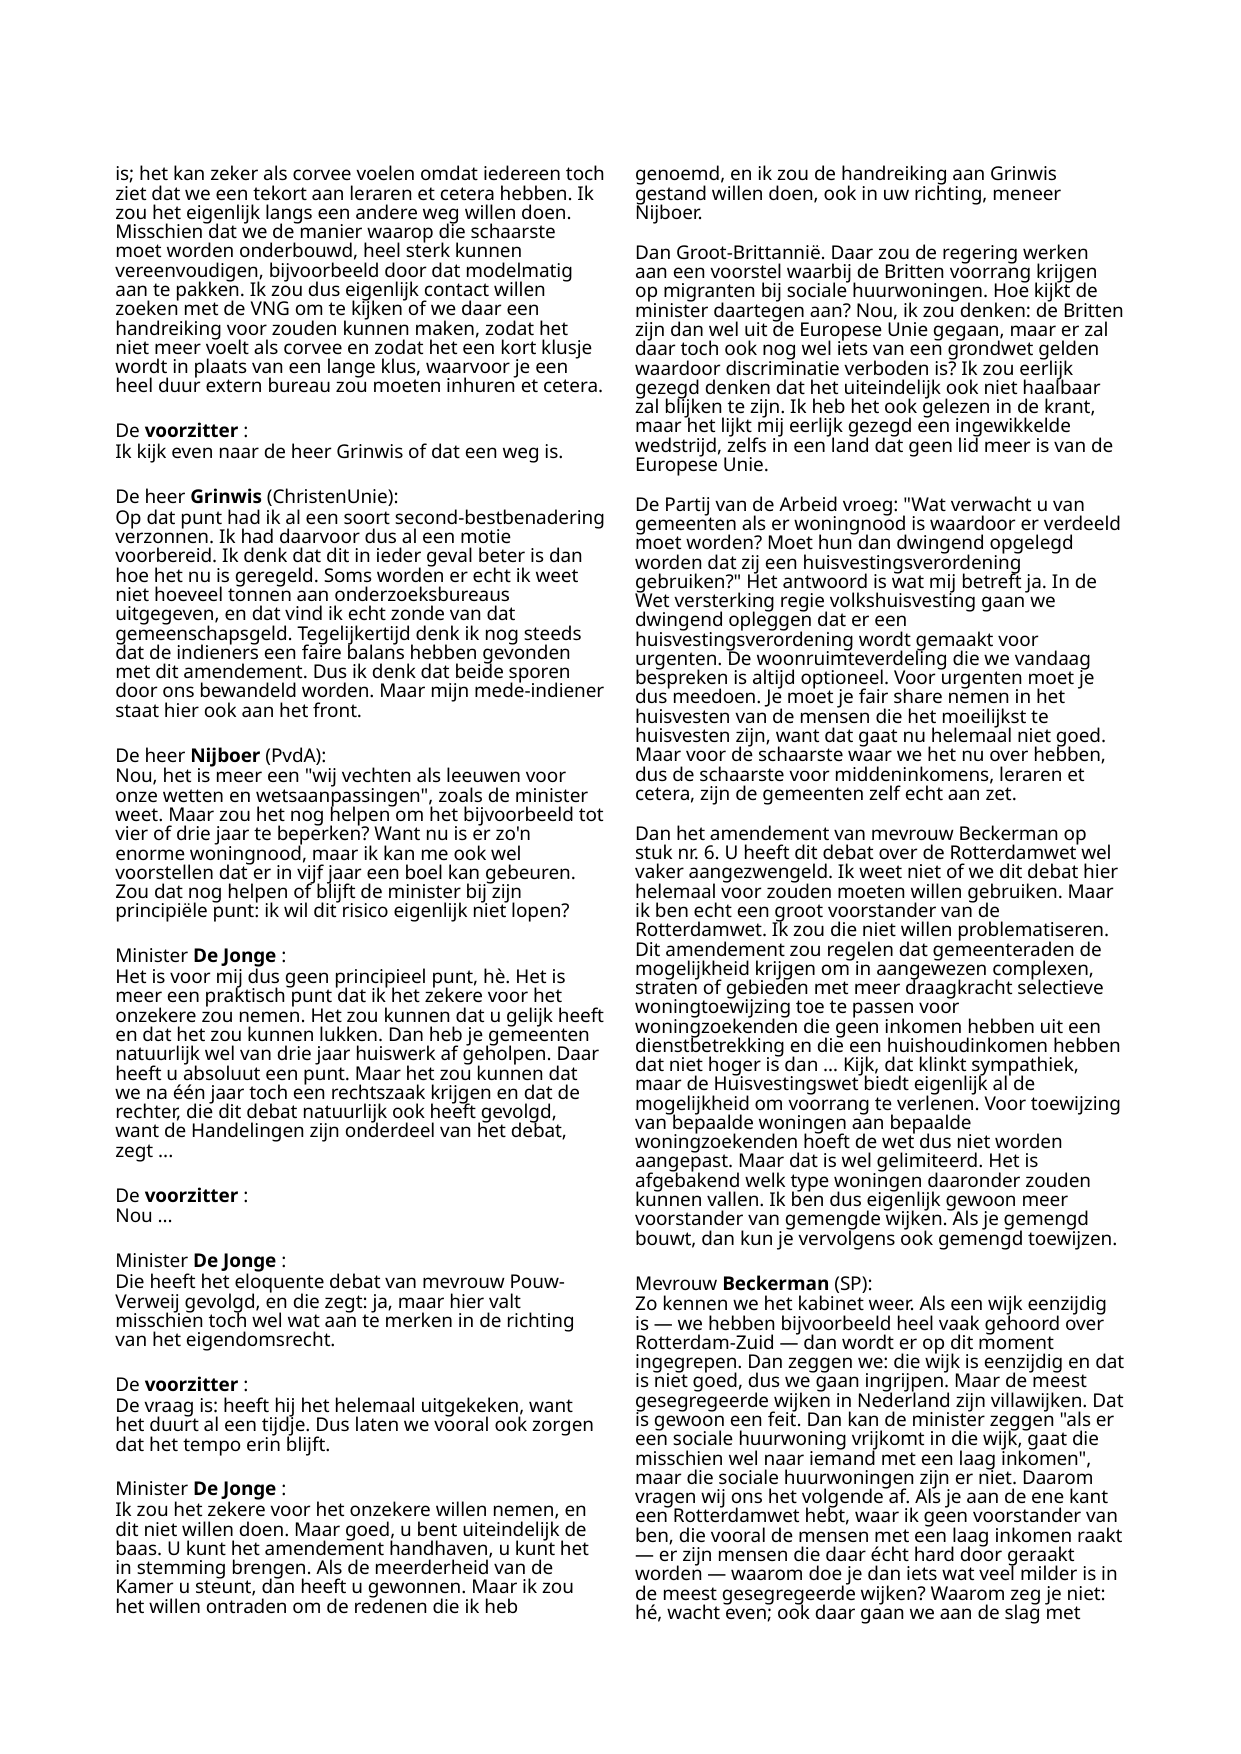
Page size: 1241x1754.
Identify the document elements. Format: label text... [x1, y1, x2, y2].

text Mevrouw Beckerman (SP): [635, 1270, 1125, 1295]
text Zo kennen we het kabinet weer. Als een wijk eenzijdig is — we hebben bijvoorbeeld heel vaak gehoord over Rotterdam-Zuid — dan wordt er op dit moment ingegrepen. Dan zeggen we: die wijk is eenzijdig en dat is niet goed, dus we gaan ingrijpen. Maar de meest gesegregeerde wijken in Nederland zijn villawijken. Dat is gewoon een feit. Dan kan de minister zeggen "als er een sociale huurwoning vrijkomt in die wijk, gaat die misschien wel naar iemand met een laag inkomen", maar die sociale huurwoningen zijn er niet. Daarom vragen wij ons het volgende af. Als je aan de ene kant een Rotterdamwet hebt, waar ik geen voorstander van ben, die vooral de mensen met een laag inkomen raakt — er zijn mensen die daar écht hard door geraakt worden — waarom doe je dan iets wat veel milder is in de meest gesegregeerde wijken? Waarom zeg je niet: hé, wacht even; ook daar gaan we aan de slag met [635, 1295, 1125, 1623]
text genoemd, en ik zou de handreiking aan Grinwis gestand willen doen, ook in uw richting, meneer Nijboer. [635, 165, 1125, 223]
text Die heeft het eloquente debat van mevrouw Pouw-Verweij gevolgd, en die zegt: ja, maar hier valt misschien toch wel wat aan te merken in de richting van het eigendomsrecht. [115, 1273, 605, 1350]
text De voorzitter : [115, 1371, 605, 1397]
text Minister De Jonge : [115, 942, 605, 968]
text Het is voor mij dus geen principieel punt, hè. Het is meer een praktisch punt dat ik het zekere voor het onzekere zou nemen. Het zou kunnen dat u gelijk heeft en dat het zou kunnen lukken. Dan heb je gemeenten natuurlijk wel van drie jaar huiswerk af geholpen. Daar heeft u absoluut een punt. Maar het zou kunnen dat we na één jaar toch een rechtszaak krijgen en dat de rechter, die dit debat natuurlijk ook heeft gevolgd, want de Handelingen zijn onderdeel van het debat, zegt ... [115, 968, 605, 1161]
text De heer Nijboer (PvdA): [115, 742, 605, 767]
text Minister De Jonge : [115, 1476, 605, 1501]
text Nou ... [115, 1207, 605, 1227]
text Ik kijk even naar de heer Grinwis of dat een weg is. [115, 443, 605, 462]
text De voorzitter : [115, 1182, 605, 1207]
text Op dat punt had ik al een soort second-bestbenadering verzonnen. Ik had daarvoor dus al een motie voorbereid. Ik denk dat dit in ieder geval beter is dan hoe het nu is geregeld. Soms worden er echt ik weet niet hoeveel tonnen aan onderzoeksbureaus uitgegeven, en dat vind ik echt zonde van dat gemeenschapsgeld. Tegelijkertijd denk ik nog steeds dat de indieners een faire balans hebben gevonden met dit amendement. Dus ik denk dat beide sporen door ons bewandeld worden. Maar mijn mede-indiener staat hier ook aan het front. [115, 509, 605, 721]
text is; het kan zeker als corvee voelen omdat iedereen toch ziet dat we een tekort aan leraren et cetera hebben. Ik zou het eigenlijk langs een andere weg willen doen. Misschien dat we de manier waarop die schaarste moet worden onderbouwd, heel sterk kunnen vereenvoudigen, bijvoorbeeld door dat modelmatig aan te pakken. Ik zou dus eigenlijk contact willen zoeken met de VNG om te kijken of we daar een handreiking voor zouden kunnen maken, zodat het niet meer voelt als corvee en zodat het een kort klusje wordt in plaats van een lange klus, waarvoor je een heel duur extern bureau zou moeten inhuren et cetera. [115, 165, 605, 397]
text Dan Groot-Brittannië. Daar zou de regering werken aan een voorstel waarbij de Britten voorrang krijgen op migranten bij sociale huurwoningen. Hoe kijkt de minister daartegen aan? Nou, ik zou denken: de Britten zijn dan wel uit de Europese Unie gegaan, maar er zal daar toch ook nog wel iets van een grondwet gelden waardoor discriminatie verboden is? Ik zou eerlijk gezegd denken dat het uiteindelijk ook niet haalbaar zal blijken te zijn. Ik heb het ook gelezen in de krant, maar het lijkt mij eerlijk gezegd een ingewikkelde wedstrijd, zelfs in een land dat geen lid meer is van de Europese Unie. [635, 244, 1125, 475]
text Dan het amendement van mevrouw Beckerman op stuk nr. 6. U heeft dit debat over de Rotterdamwet wel vaker aangezwengeld. Ik weet niet of we dit debat hier helemaal voor zouden moeten willen gebruiken. Maar ik ben echt een groot voorstander van de Rotterdamwet. Ik zou die niet willen problematiseren. Dit amendement zou regelen dat gemeenteraden de mogelijkheid krijgen om in aangewezen complexen, straten of gebieden met meer draagkracht selectieve woningtoewijzing toe te passen voor woningzoekenden die geen inkomen hebben uit een dienstbetrekking en die een huishoudinkomen hebben dat niet hoger is dan … Kijk, dat klinkt sympathiek, maar de Huisvestingswet biedt eigenlijk al de mogelijkheid om voorrang te verlenen. Voor toewijzing van bepaalde woningen aan bepaalde woningzoekenden hoeft de wet dus niet worden aangepast. Maar dat is wel gelimiteerd. Het is afgebakend welk type woningen daaronder zouden kunnen vallen. Ik ben dus eigenlijk gewoon meer voorstander van gemengde wijken. Als je gemengd bouwt, dan kun je vervolgens ook gemengd toewijzen. [635, 825, 1125, 1249]
text Nou, het is meer een "wij vechten als leeuwen voor onze wetten en wetsaanpassingen", zoals de minister weet. Maar zou het nog helpen om het bijvoorbeeld tot vier of drie jaar te beperken? Want nu is er zo'n enorme woningnood, maar ik kan me ook wel voorstellen dat er in vijf jaar een boel kan gebeuren. Zou dat nog helpen of blijft de minister bij zijn principiële punt: ik wil dit risico eigenlijk niet lopen? [115, 767, 605, 922]
text Ik zou het zekere voor het onzekere willen nemen, en dit niet willen doen. Maar goed, u bent uiteindelijk de baas. U kunt het amendement handhaven, u kunt het in stemming brengen. Als de meerderheid van de Kamer u steunt, dan heeft u gewonnen. Maar ik zou het willen ontraden om de redenen die ik heb [115, 1501, 605, 1617]
text Minister De Jonge : [115, 1248, 605, 1273]
text De vraag is: heeft hij het helemaal uitgekeken, want het duurt al een tijdje. Dus laten we vooral ook zorgen dat het tempo erin blijft. [115, 1397, 605, 1455]
text De voorzitter : [115, 417, 605, 443]
text De Partij van de Arbeid vroeg: "Wat verwacht u van gemeenten als er woningnood is waardoor er verdeeld moet worden? Moet hun dan dwingend opgelegd worden dat zij een huisvestingsverordening gebruiken?" Het antwoord is wat mij betreft ja. In de Wet versterking regie volkshuisvesting gaan we dwingend opleggen dat er een huisvestingsverordening wordt gemaakt voor urgenten. De woonruimteverdeling die we vandaag bespreken is altijd optioneel. Voor urgenten moet je dus meedoen. Je moet je fair share nemen in het huisvesten van de mensen die het moeilijkst te huisvesten zijn, want dat gaat nu helemaal niet goed. Maar voor de schaarste waar we het nu over hebben, dus de schaarste voor middeninkomens, leraren et cetera, zijn de gemeenten zelf echt aan zet. [635, 496, 1125, 804]
text De heer Grinwis (ChristenUnie): [115, 483, 605, 509]
